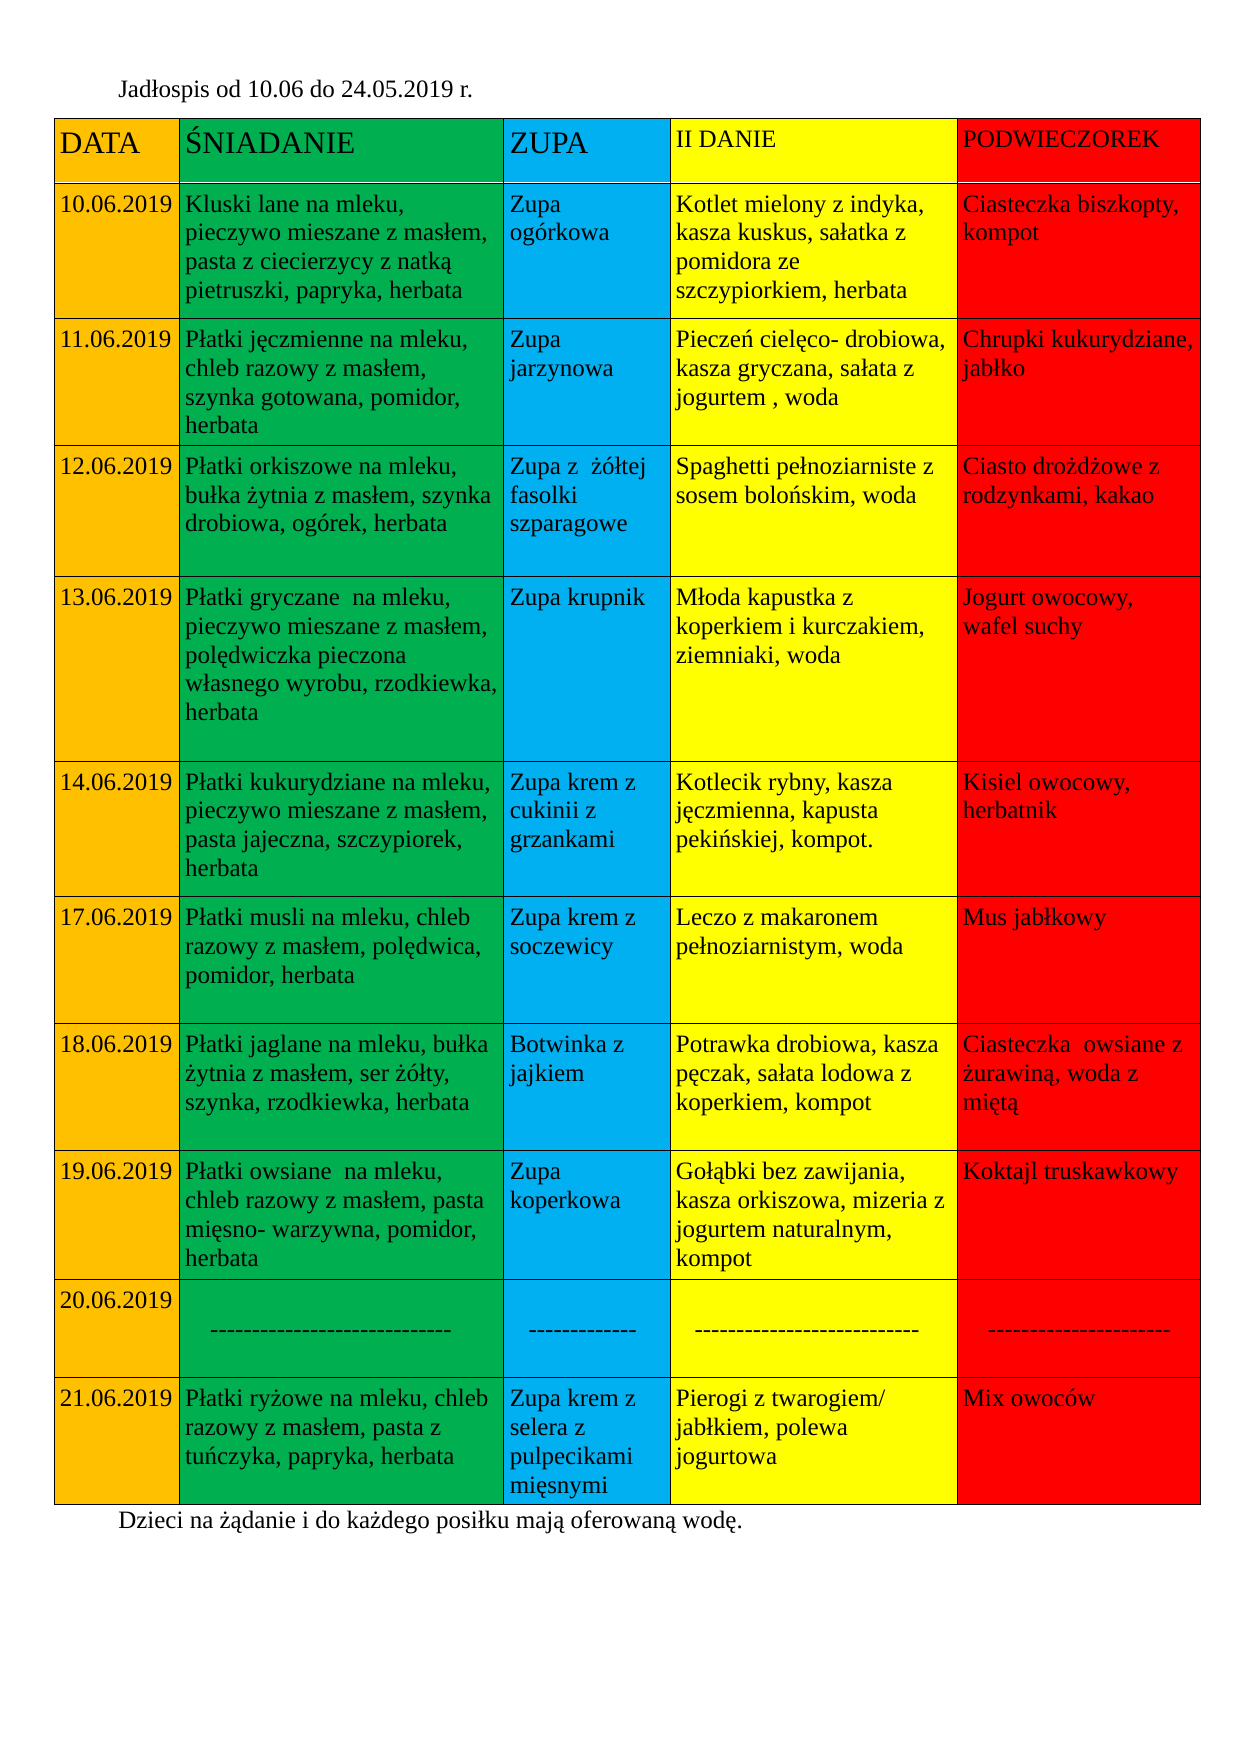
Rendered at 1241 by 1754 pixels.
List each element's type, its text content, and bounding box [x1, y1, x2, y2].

table_header ZUPA [504, 119, 670, 182]
table_cell Ciasteczka owsiane z żurawiną, woda z miętą [958, 1024, 1200, 1150]
table_cell Zupa krem z cukinii z grzankami [504, 762, 670, 896]
table_cell 20.06.2019 [55, 1280, 179, 1377]
table_cell Gołąbki bez zawijania, kasza orkiszowa, mizeria z jogurtem naturalnym, kompot [671, 1151, 957, 1279]
table_cell ---------------------- [958, 1280, 1200, 1377]
text Dzieci na żądanie i do każdego posiłku mają oferowaną wodę. [118, 1505, 1122, 1533]
table_header ŚNIADANIE [180, 119, 503, 182]
table_cell Chrupki kukurydziane, jabłko [958, 319, 1200, 445]
table_cell Zupa koperkowa [504, 1151, 670, 1279]
table_cell Kluski lane na mleku, pieczywo mieszane z masłem, pasta z ciecierzycy z natką pietruszki, papryka, herbata [180, 184, 503, 318]
table_cell Zupa krem z selera z pulpecikami mięsnymi [504, 1378, 670, 1504]
table_cell 19.06.2019 [55, 1151, 179, 1279]
table_cell Płatki kukurydziane na mleku, pieczywo mieszane z masłem, pasta jajeczna, szczypiorek, herbata [180, 762, 503, 896]
table_cell Zupa z żółtej fasolki szparagowe [504, 446, 670, 576]
table_cell Leczo z makaronem pełnoziarnistym, woda [671, 897, 957, 1023]
table_cell 13.06.2019 [55, 577, 179, 761]
table_header II DANIE [671, 119, 957, 182]
table_cell Młoda kapustka z koperkiem i kurczakiem, ziemniaki, woda [671, 577, 957, 761]
table_cell Zupa ogórkowa [504, 184, 670, 318]
table_cell Ciasto drożdżowe z rodzynkami, kakao [958, 446, 1200, 576]
table_cell Płatki musli na mleku, chleb razowy z masłem, polędwica, pomidor, herbata [180, 897, 503, 1023]
table_cell 10.06.2019 [55, 184, 179, 318]
table_cell Płatki gryczane na mleku, pieczywo mieszane z masłem, polędwiczka pieczona własnego wyrobu, rzodkiewka, herbata [180, 577, 503, 761]
table_cell Zupa jarzynowa [504, 319, 670, 445]
table_cell Płatki jaglane na mleku, bułka żytnia z masłem, ser żółty, szynka, rzodkiewka, herbata [180, 1024, 503, 1150]
table_cell 14.06.2019 [55, 762, 179, 896]
table_cell Pieczeń cielęco- drobiowa, kasza gryczana, sałata z jogurtem , woda [671, 319, 957, 445]
table_cell Mus jabłkowy [958, 897, 1200, 1023]
table_cell Koktajl truskawkowy [958, 1151, 1200, 1279]
table_cell Kotlecik rybny, kasza jęczmienna, kapusta pekińskiej, kompot. [671, 762, 957, 896]
table_cell Płatki orkiszowe na mleku, bułka żytnia z masłem, szynka drobiowa, ogórek, herbata [180, 446, 503, 576]
table_cell Płatki jęczmienne na mleku, chleb razowy z masłem, szynka gotowana, pomidor, herbata [180, 319, 503, 445]
table_cell Spaghetti pełnoziarniste z sosem bolońskim, woda [671, 446, 957, 576]
table_cell Płatki owsiane na mleku, chleb razowy z masłem, pasta mięsno- warzywna, pomidor, herbata [180, 1151, 503, 1279]
table_cell Kotlet mielony z indyka, kasza kuskus, sałatka z pomidora ze szczypiorkiem, herbata [671, 184, 957, 318]
table_cell ------------- [504, 1280, 670, 1377]
table_cell Jogurt owocowy, wafel suchy [958, 577, 1200, 761]
table_cell Potrawka drobiowa, kasza pęczak, sałata lodowa z koperkiem, kompot [671, 1024, 957, 1150]
table_header DATA [55, 119, 179, 182]
table_cell Botwinka z jajkiem [504, 1024, 670, 1150]
table_cell Mix owoców [958, 1378, 1200, 1504]
table_cell Pierogi z twarogiem/ jabłkiem, polewa jogurtowa [671, 1378, 957, 1504]
table_cell 18.06.2019 [55, 1024, 179, 1150]
table_cell Zupa krupnik [504, 577, 670, 761]
table_cell 11.06.2019 [55, 319, 179, 445]
table_header PODWIECZOREK [958, 119, 1200, 182]
table_cell --------------------------- [671, 1280, 957, 1377]
table_cell ----------------------------- [180, 1280, 503, 1377]
table_cell 17.06.2019 [55, 897, 179, 1023]
table_cell Ciasteczka biszkopty, kompot [958, 184, 1200, 318]
table_cell 12.06.2019 [55, 446, 179, 576]
table_cell Zupa krem z soczewicy [504, 897, 670, 1023]
table_cell Kisiel owocowy, herbatnik [958, 762, 1200, 896]
table_cell Płatki ryżowe na mleku, chleb razowy z masłem, pasta z tuńczyka, papryka, herbata [180, 1378, 503, 1504]
table_cell 21.06.2019 [55, 1378, 179, 1504]
